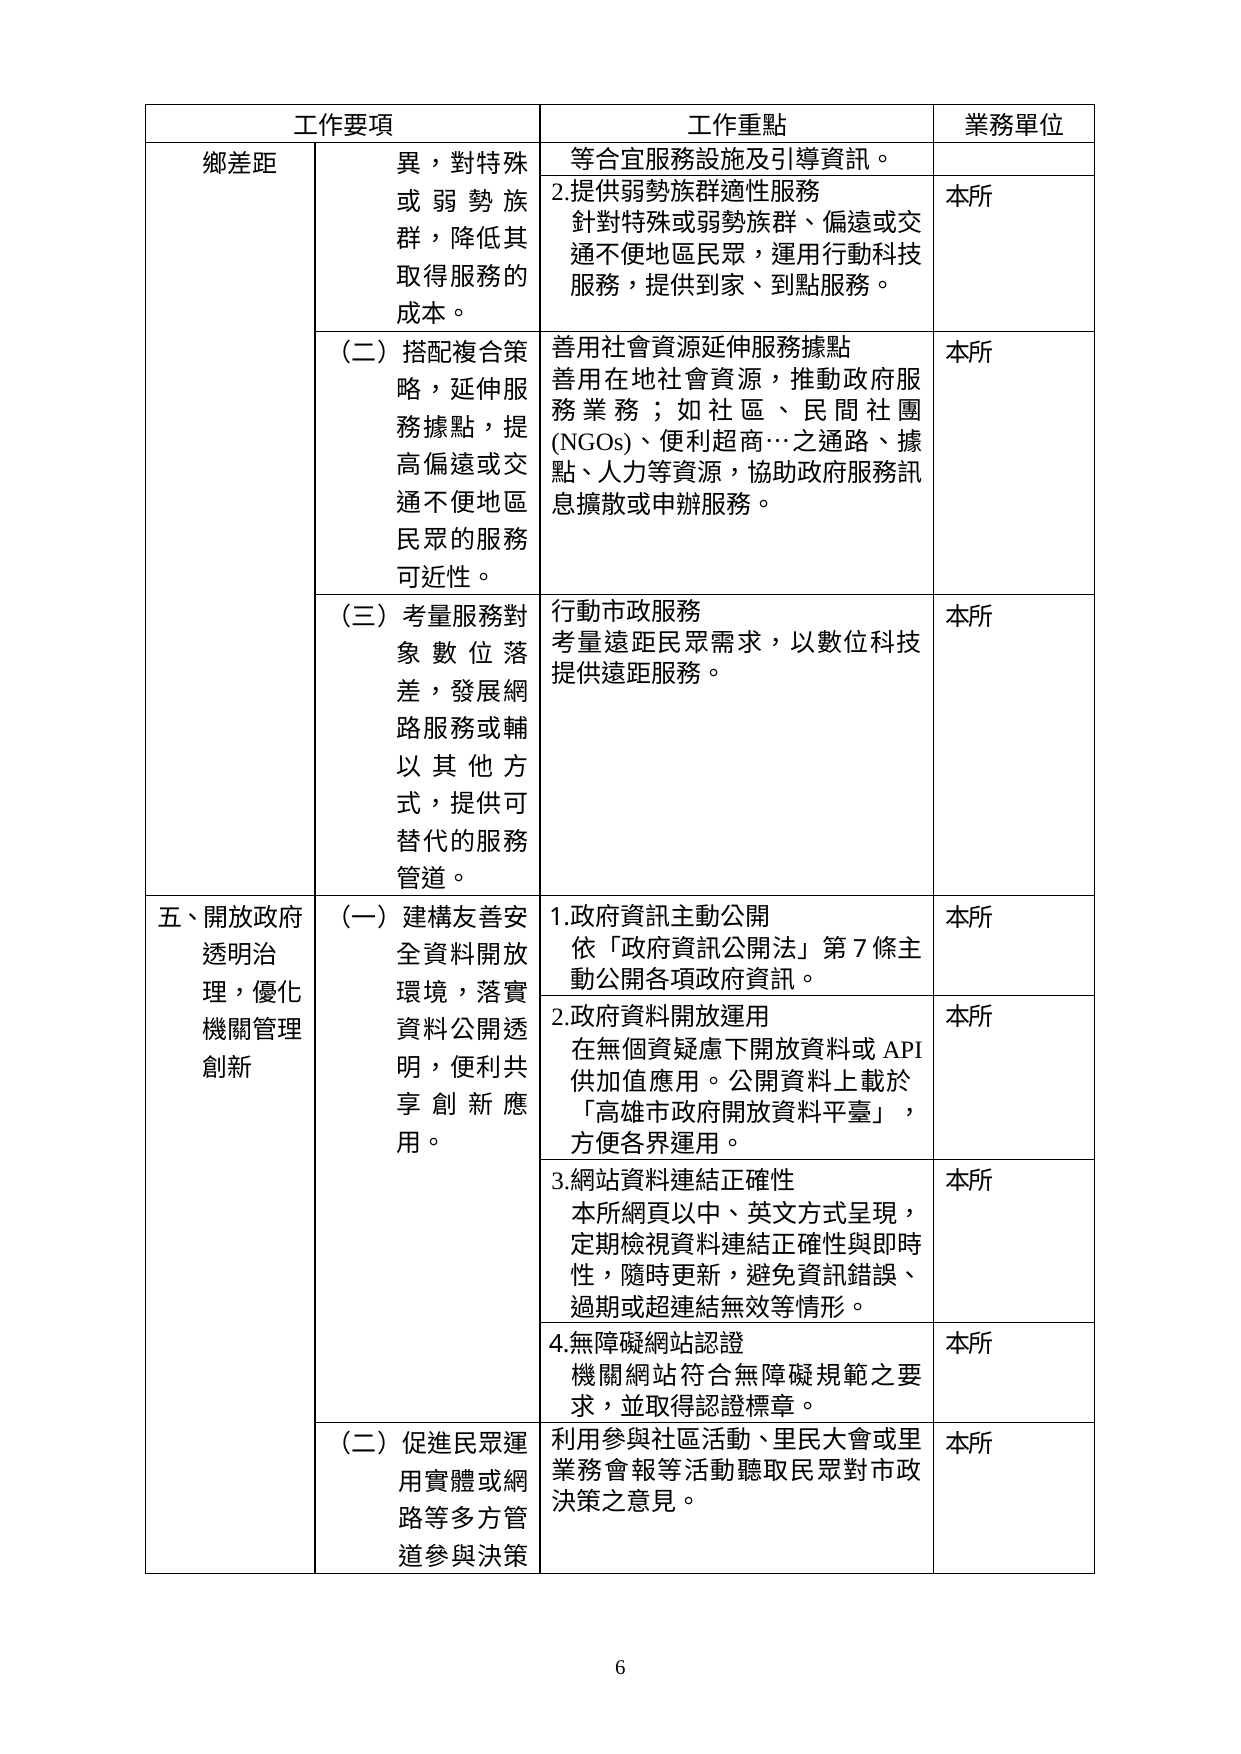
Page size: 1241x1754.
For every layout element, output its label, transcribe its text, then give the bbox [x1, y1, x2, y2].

table_cell 1.政府資訊主動公開 依「政府資訊公開法」第7條主動公開各項政府資訊。 [541, 896, 933, 995]
table_cell 善用社會資源延伸服務據點 善用在地社會資源，推動政府服務業務；如社區、民間社團(NGOs)、便利超商…之通路、據點、人力等資源，協助政府服務訊息擴散或申辦服務。 [541, 332, 933, 594]
table_cell 3.網站資料連結正確性 本所網頁以中、英文方式呈現，定期檢視資料連結正確性與即時性，隨時更新，避免資訊錯誤、過期或超連結無效等情形。 [541, 1160, 933, 1322]
table_header 業務單位 [934, 105, 1094, 142]
table_cell 等合宜服務設施及引導資訊。 [541, 143, 933, 174]
table_cell [934, 143, 1094, 174]
table_cell 本所 [934, 1160, 1094, 1322]
table_cell 本所 [934, 176, 1094, 331]
table_cell 行動市政服務 考量遠距民眾需求，以數位科技提供遠距服務。 [541, 595, 933, 895]
table_cell 4.無障礙網站認證 機關網站符合無障礙規範之要求，並取得認證標章。 [541, 1323, 933, 1422]
table_cell （三）考量服務對象數位落差，發展網路服務或輔以其他方式，提供可替代的服務管道。 [316, 595, 539, 895]
table_header 工作重點 [541, 105, 933, 142]
table_cell 本所 [934, 1323, 1094, 1422]
table_cell 五、開放政府透明治理，優化機關管理創新 [146, 896, 314, 1573]
table_cell 異，對特殊或弱勢族群，降低其取得服務的成本。 [316, 143, 539, 331]
table_cell 本所 [934, 896, 1094, 995]
table_cell （一）建構友善安全資料開放環境，落實資料公開透明，便利共享創新應用。 [316, 896, 539, 1422]
table_header 工作要項 [146, 105, 539, 142]
table_cell 本所 [934, 595, 1094, 895]
table_cell 鄉差距 [146, 143, 314, 895]
table_cell 利用參與社區活動、里民大會或里業務會報等活動聽取民眾對市政決策之意見。 [541, 1423, 933, 1573]
table_cell 本所 [934, 996, 1094, 1159]
table_cell 本所 [934, 332, 1094, 594]
table_cell 2.政府資料開放運用 在無個資疑慮下開放資料或API供加值應用。公開資料上載於「高雄市政府開放資料平臺」，方便各界運用。 [541, 996, 933, 1159]
table_cell 本所 [934, 1423, 1094, 1573]
table_cell （二）搭配複合策略，延伸服務據點，提高偏遠或交通不便地區民眾的服務可近性。 [316, 332, 539, 594]
table_cell 2.提供弱勢族群適性服務 針對特殊或弱勢族群、偏遠或交通不便地區民眾，運用行動科技服務，提供到家、到點服務。 [541, 176, 933, 331]
table_cell （二）促進民眾運用實體或網路等多方管道參與決策 [316, 1423, 539, 1573]
